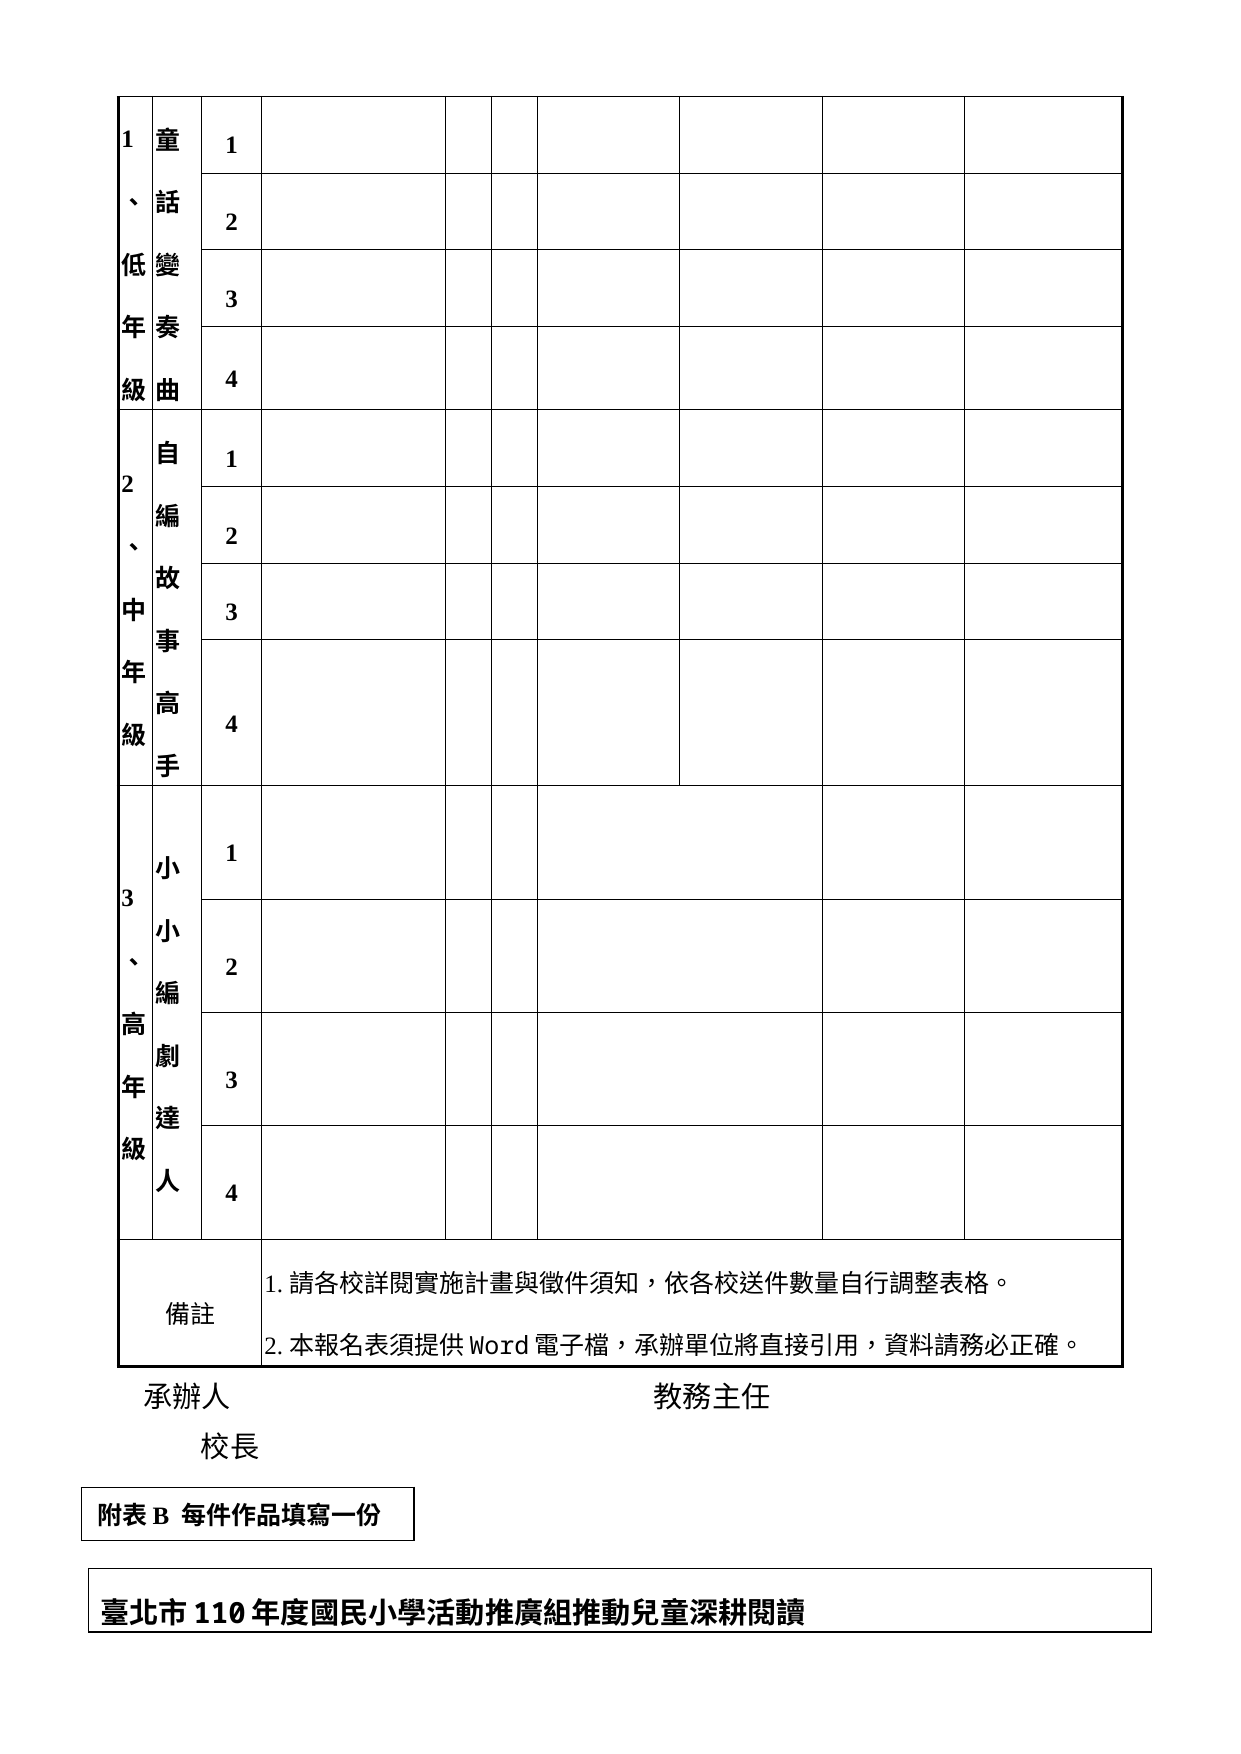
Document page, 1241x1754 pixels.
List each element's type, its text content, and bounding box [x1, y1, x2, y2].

table_cell [680, 327, 822, 409]
table_cell [823, 564, 964, 639]
table_cell [680, 640, 822, 785]
table_cell 請各校詳閱實施計畫與徵件須知，依各校送件數量自行調整表格。 本報名表須提供Word電子檔，承辦單位將直接引用，資料請務必正確。 [262, 1240, 1121, 1365]
table_cell [538, 1013, 822, 1125]
table_cell [492, 640, 537, 785]
table_cell [538, 410, 679, 486]
table_cell [680, 250, 822, 326]
table_cell 3 [202, 250, 261, 326]
table_cell [262, 640, 445, 785]
table_cell [262, 174, 445, 249]
table_cell [262, 1126, 445, 1239]
table_cell [823, 640, 964, 785]
table_cell [492, 1013, 537, 1125]
table_cell 2 [202, 900, 261, 1012]
table_cell 3 [202, 1013, 261, 1125]
table_cell [965, 97, 1121, 172]
table_cell [823, 1013, 964, 1125]
table_cell [446, 487, 491, 563]
table_cell [446, 1126, 491, 1239]
table_cell [680, 97, 822, 172]
table_cell [262, 1013, 445, 1125]
table_cell 備註 [120, 1240, 261, 1365]
table_cell [262, 250, 445, 326]
table_cell [492, 250, 537, 326]
table_cell [823, 900, 964, 1012]
table_cell [965, 1013, 1121, 1125]
table_cell [446, 900, 491, 1012]
table_cell [262, 410, 445, 486]
table_cell [965, 250, 1121, 326]
table_cell [492, 487, 537, 563]
table_cell [538, 327, 679, 409]
table_cell 1 [202, 410, 261, 486]
table_cell [262, 564, 445, 639]
table_cell [965, 487, 1121, 563]
table_cell [446, 97, 491, 172]
table_cell [538, 1126, 822, 1239]
table_cell [965, 410, 1121, 486]
table_cell [538, 786, 822, 899]
table_cell [965, 640, 1121, 785]
table_cell [492, 410, 537, 486]
table_cell 2 [202, 487, 261, 563]
table_cell [538, 487, 679, 563]
table_cell [446, 250, 491, 326]
table_cell 3 [202, 564, 261, 639]
table_cell [965, 327, 1121, 409]
table_cell [680, 174, 822, 249]
table_cell [965, 174, 1121, 249]
table_cell [446, 327, 491, 409]
table_cell [680, 564, 822, 639]
table_cell [492, 786, 537, 899]
table_cell 3、高年級 [120, 786, 152, 1239]
table_cell [262, 786, 445, 899]
table_cell [262, 327, 445, 409]
table_cell [262, 487, 445, 563]
table_cell 小小編劇達人 [153, 786, 201, 1239]
text 承辦人 教務主任 校長 [143, 1368, 1122, 1468]
table_cell [538, 174, 679, 249]
table_header 臺北市110年度國民小學活動推廣組推動兒童深耕閱讀 [89, 1569, 1151, 1631]
table_cell 4 [202, 1126, 261, 1239]
table_cell [446, 174, 491, 249]
table_cell [823, 487, 964, 563]
table_cell [823, 250, 964, 326]
table_cell 2、中年級 [120, 410, 152, 785]
table_cell 1 [202, 97, 261, 172]
table_cell [823, 410, 964, 486]
table_cell [538, 97, 679, 172]
table_cell [538, 900, 822, 1012]
table_cell [823, 97, 964, 172]
table_cell [262, 900, 445, 1012]
table_cell [965, 564, 1121, 639]
table_cell 4 [202, 327, 261, 409]
table_cell [492, 1126, 537, 1239]
table_cell 2 [202, 174, 261, 249]
table_cell [965, 900, 1121, 1012]
table_cell [680, 410, 822, 486]
table_cell 童話變奏曲 [153, 97, 201, 409]
table_cell [538, 250, 679, 326]
table_cell [262, 97, 445, 172]
table_cell [823, 1126, 964, 1239]
table_cell [538, 640, 679, 785]
table_cell [538, 564, 679, 639]
table_cell [965, 786, 1121, 899]
table_cell [446, 640, 491, 785]
table_cell 4 [202, 640, 261, 785]
table_cell [446, 786, 491, 899]
table_cell [823, 327, 964, 409]
table_cell [823, 786, 964, 899]
table_cell 1、低 年級 [120, 97, 152, 409]
table_cell [492, 174, 537, 249]
table_cell [446, 564, 491, 639]
table_cell [492, 97, 537, 172]
text 附表B 每件作品填寫一份 [97, 1496, 398, 1532]
table_cell [492, 564, 537, 639]
table_cell [680, 487, 822, 563]
table_cell [823, 174, 964, 249]
table_cell 1 [202, 786, 261, 899]
table_cell 自編故事高手 [153, 410, 201, 785]
table_cell [446, 1013, 491, 1125]
table_cell [492, 900, 537, 1012]
table_cell [965, 1126, 1121, 1239]
table_cell [492, 327, 537, 409]
table_cell [446, 410, 491, 486]
